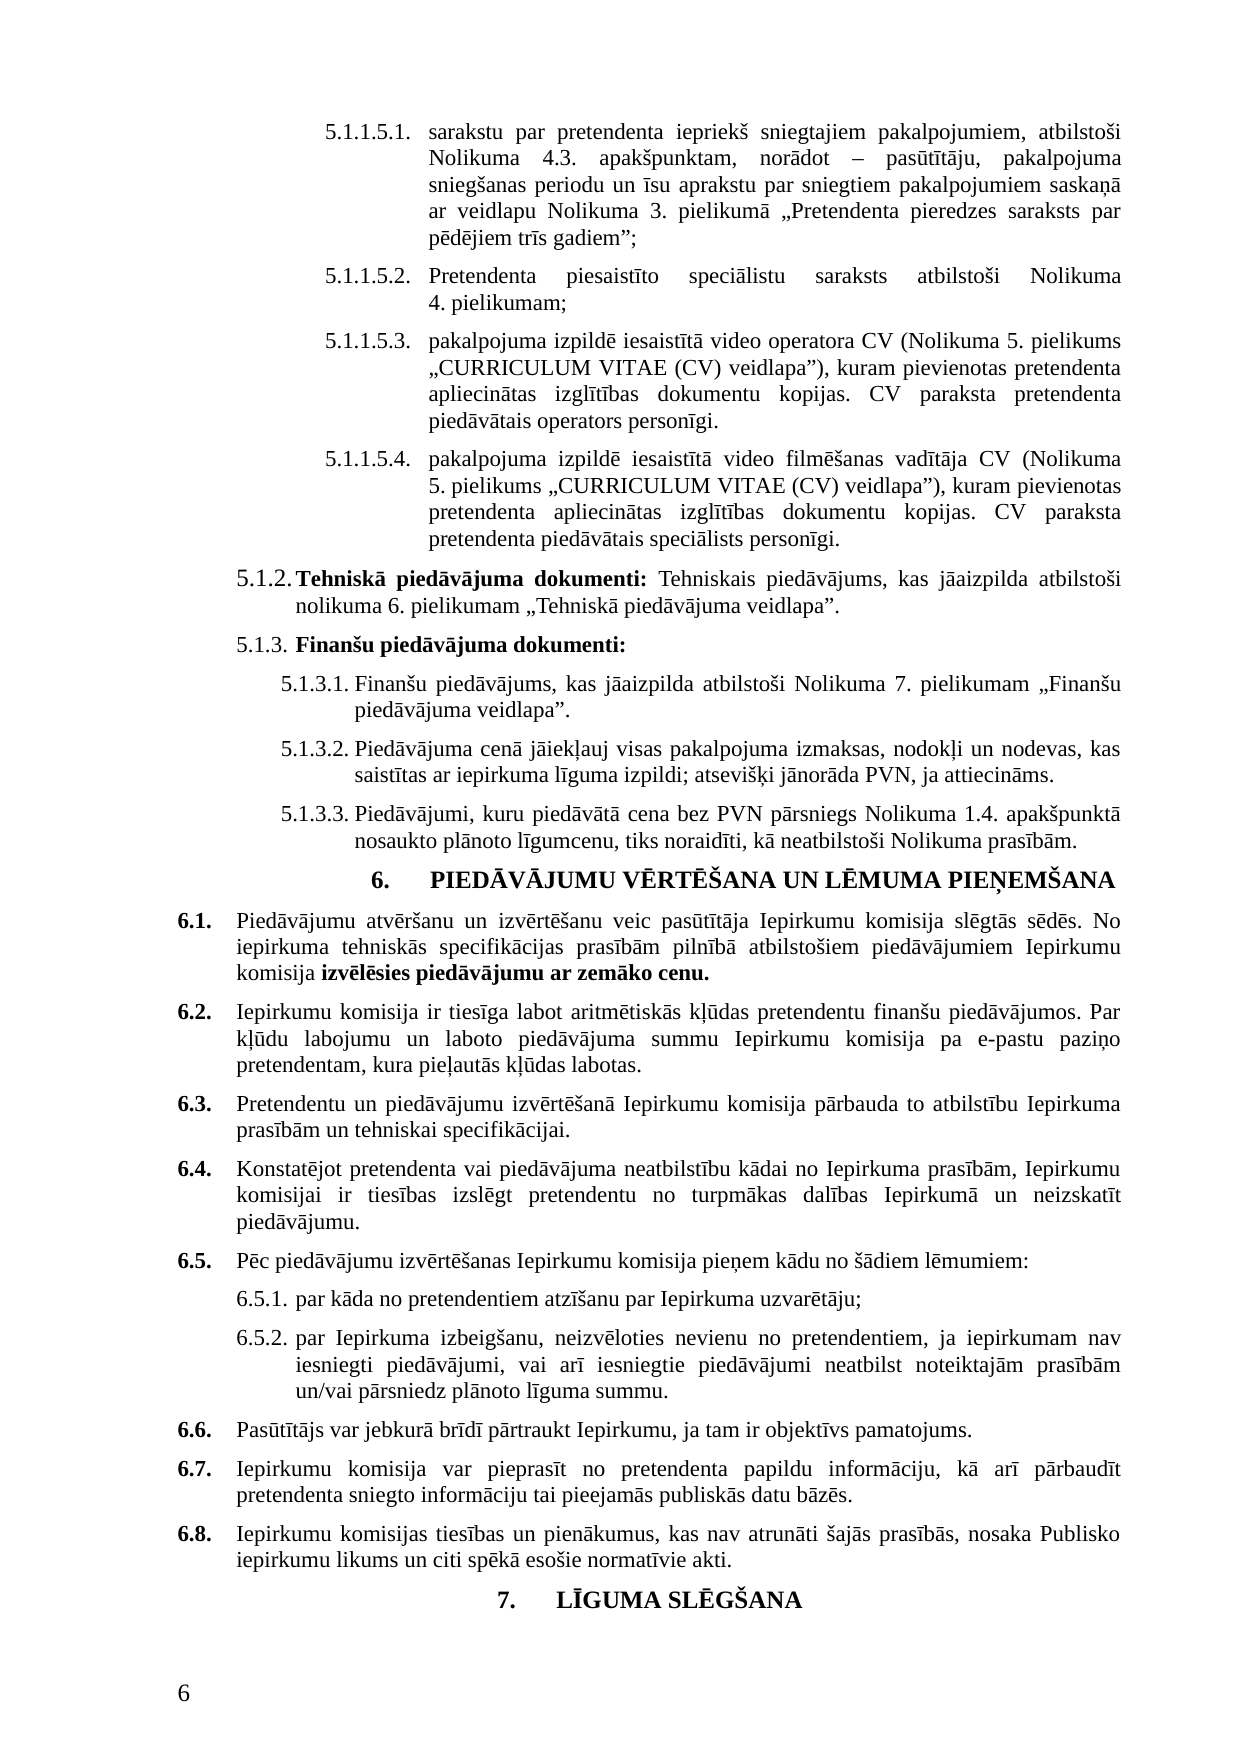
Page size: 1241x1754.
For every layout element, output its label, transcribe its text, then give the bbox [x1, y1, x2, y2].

text 6.7. Iepirkumu komisija var pieprasīt no pretendenta papildu informāciju, kā arī pārbaudīt pretendenta sniegto informāciju tai pieejamās publiskās datu bāzēs. [177, 1455, 1122, 1507]
list sarakstu par pretendenta iepriekš sniegtajiem pakalpojumiem, atbilstoši Nolikuma 4.3. apakšpunktam, norādot – pasūtītāju, pakalpojuma sniegšanas periodu un īsu aprakstu par sniegtiem pakalpojumiem saskaņā ar veidlapu Nolikuma 3. pielikumā „Pretendenta pieredzes saraksts par pēdējiem trīs gadiem”; [325, 118, 1122, 250]
list Finanšu piedāvājums, kas jāaizpilda atbilstoši Nolikuma 7. pielikumam „Finanšu piedāvājuma veidlapa”. [281, 670, 1122, 723]
text 6.6. Pasūtītājs var jebkurā brīdī pārtraukt Iepirkumu, ja tam ir objektīvs pamatojums. [177, 1416, 1122, 1442]
list pakalpojuma izpildē iesaistītā video operatora CV (Nolikuma 5. pielikums „CURRICULUM VITAE (CV) veidlapa”), kuram pievienotas pretendenta apliecinātas izglītības dokumentu kopijas. CV paraksta pretendenta piedāvātais operators personīgi. [325, 328, 1122, 433]
list Pēc piedāvājumu izvērtēšanas Iepirkumu komisija pieņem kādu no šādiem lēmumiem: [177, 1247, 1122, 1273]
list Līguma slēgšana [177, 1585, 1122, 1614]
list par kāda no pretendentiem atzīšanu par Iepirkuma uzvarētāju; [236, 1286, 1122, 1312]
list Piedāvājumi, kuru piedāvātā cena bez PVN pārsniegs Nolikuma 1.4. apakšpunktā nosaukto plānoto līgumcenu, tiks noraidīti, kā neatbilstoši Nolikuma prasībām. [281, 800, 1122, 853]
text 6.8. Iepirkumu komisijas tiesības un pienākumus, kas nav atrunāti šajās prasībās, nosaka Publisko iepirkumu likums un citi spēkā esošie normatīvie akti. [177, 1520, 1122, 1573]
list Konstatējot pretendenta vai piedāvājuma neatbilstību kādai no Iepirkuma prasībām, Iepirkumu komisijai ir tiesības izslēgt pretendentu no turpmākas dalības Iepirkumā un neizskatīt piedāvājumu. [177, 1155, 1122, 1234]
list Piedāvājumu atvēršanu un izvērtēšanu veic pasūtītāja Iepirkumu komisija slēgtās sēdēs. No iepirkuma tehniskās specifikācijas prasībām pilnībā atbilstošiem piedāvājumiem Iepirkumu komisija izvēlēsies piedāvājumu ar zemāko cenu. [177, 907, 1122, 986]
list pakalpojuma izpildē iesaistītā video filmēšanas vadītāja CV (Nolikuma 5. pielikums „CURRICULUM VITAE (CV) veidlapa”), kuram pievienotas pretendenta apliecinātas izglītības dokumentu kopijas. CV paraksta pretendenta piedāvātais speciālists personīgi. [325, 446, 1122, 551]
list par Iepirkuma izbeigšanu, neizvēloties nevienu no pretendentiem, ja iepirkumam nav iesniegti piedāvājumi, vai arī iesniegtie piedāvājumi neatbilst noteiktajām prasībām un/vai pārsniedz plānoto līguma summu. [236, 1324, 1122, 1403]
list Iepirkumu komisija ir tiesīga labot aritmētiskās kļūdas pretendentu finanšu piedāvājumos. Par kļūdu labojumu un laboto piedāvājuma summu Iepirkumu komisija pa e-pastu paziņo pretendentam, kura pieļautās kļūdas labotas. [177, 998, 1122, 1077]
list Pretendentu un piedāvājumu izvērtēšanā Iepirkumu komisija pārbauda to atbilstību Iepirkuma prasībām un tehniskai specifikācijai. [177, 1090, 1122, 1143]
list Tehniskā piedāvājuma dokumenti: Tehniskais piedāvājums, kas jāaizpilda atbilstoši nolikuma 6. pielikumam „Tehniskā piedāvājuma veidlapa”. [236, 563, 1122, 618]
list PIEDĀVĀJUMU VĒRTĒŠANA UN LĒMUMA PIEŅEMŠANA [177, 866, 1122, 894]
list Piedāvājuma cenā jāiekļauj visas pakalpojuma izmaksas, nodokļi un nodevas, kas saistītas ar iepirkuma līguma izpildi; atsevišķi jānorāda PVN, ja attiecināms. [281, 735, 1122, 788]
list Pretendenta piesaistīto speciālistu saraksts atbilstoši Nolikuma 4. pielikumam; [325, 262, 1122, 315]
list Finanšu piedāvājuma dokumenti: [236, 631, 1122, 657]
